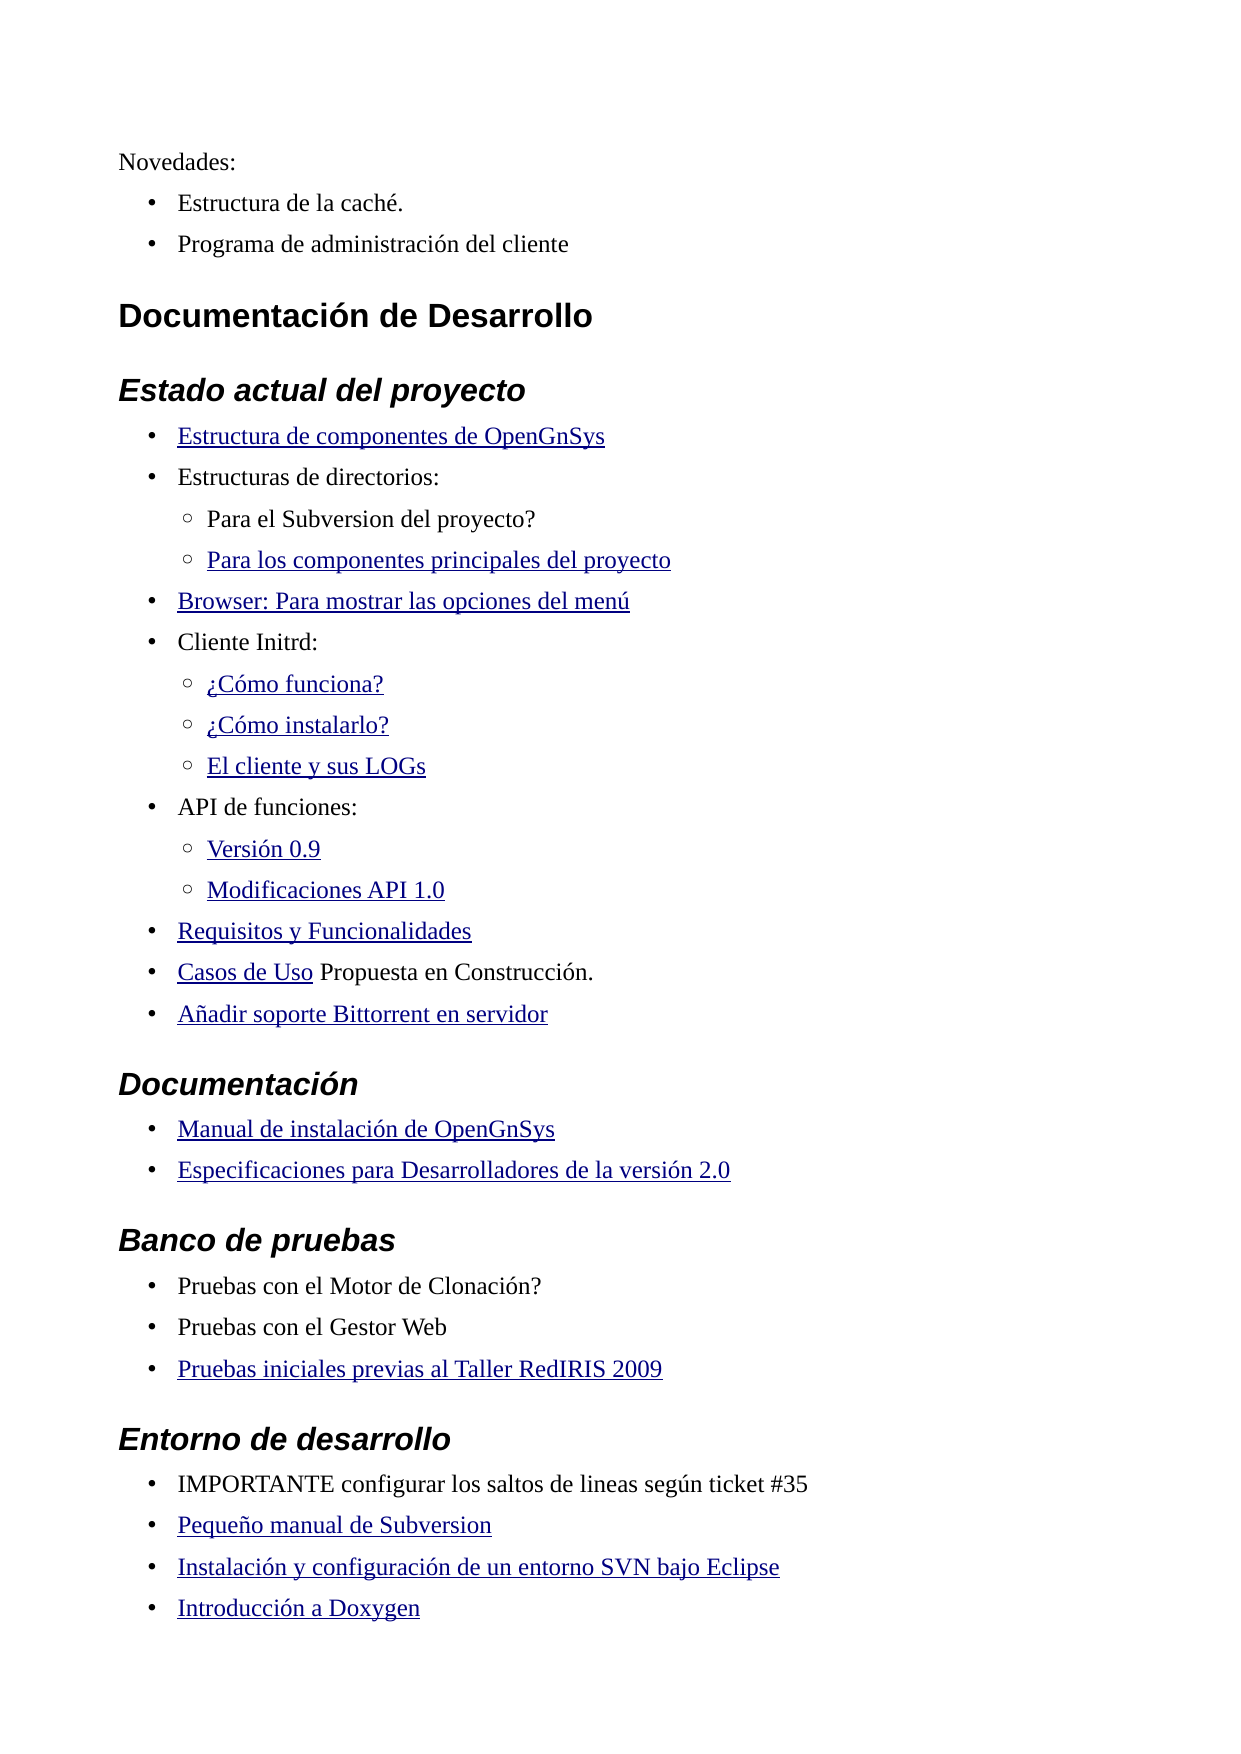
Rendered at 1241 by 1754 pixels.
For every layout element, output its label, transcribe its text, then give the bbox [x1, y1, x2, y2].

list Para el Subversion del proyecto? [177, 504, 1122, 532]
subtitle Estado actual del proyecto [118, 372, 1122, 409]
list Estructura de la caché. [148, 188, 1122, 217]
list Pruebas con el Gestor Web [148, 1312, 1122, 1341]
list Cliente Initrd: [148, 627, 1122, 656]
list ¿Cómo funciona? [177, 669, 1122, 697]
subtitle Entorno de desarrollo [118, 1420, 1122, 1457]
list Pruebas iniciales previas al Taller RedIRIS 2009 [148, 1354, 1122, 1382]
list ​Pequeño manual de Subversion [148, 1511, 1122, 1539]
list Para los componentes principales del proyecto [177, 545, 1122, 574]
list Casos de Uso Propuesta en Construcción. [148, 957, 1122, 986]
list Modificaciones API 1.0 [177, 875, 1122, 904]
list Especificaciones para Desarrolladores de la versión 2.0 [148, 1156, 1122, 1184]
list Versión 0.9 [177, 834, 1122, 862]
list Instalación y configuración de un entorno SVN bajo Eclipse [148, 1552, 1122, 1581]
list Añadir soporte Bittorrent en servidor [148, 999, 1122, 1027]
list El cliente y sus LOGs [177, 751, 1122, 780]
list Estructuras de directorios: [148, 462, 1122, 491]
list Manual de instalación de OpenGnSys [148, 1114, 1122, 1143]
text Novedades: [118, 147, 1122, 176]
list Introducción a Doxygen [148, 1593, 1122, 1622]
list API de funciones: [148, 792, 1122, 821]
list Pruebas con el Motor de Clonación? [148, 1271, 1122, 1300]
list Browser: Para mostrar las opciones del menú [148, 586, 1122, 615]
subtitle Documentación de Desarrollo [118, 296, 1122, 334]
list Requisitos y Funcionalidades [148, 916, 1122, 945]
subtitle Banco de pruebas [118, 1222, 1122, 1259]
list IMPORTANTE configurar los saltos de lineas según ticket #35 [148, 1469, 1122, 1498]
list Estructura de componentes de OpenGnSys [148, 421, 1122, 450]
subtitle Documentación [118, 1065, 1122, 1102]
list ¿Cómo instalarlo? [177, 710, 1122, 739]
list Programa de administración del cliente [148, 229, 1122, 258]
